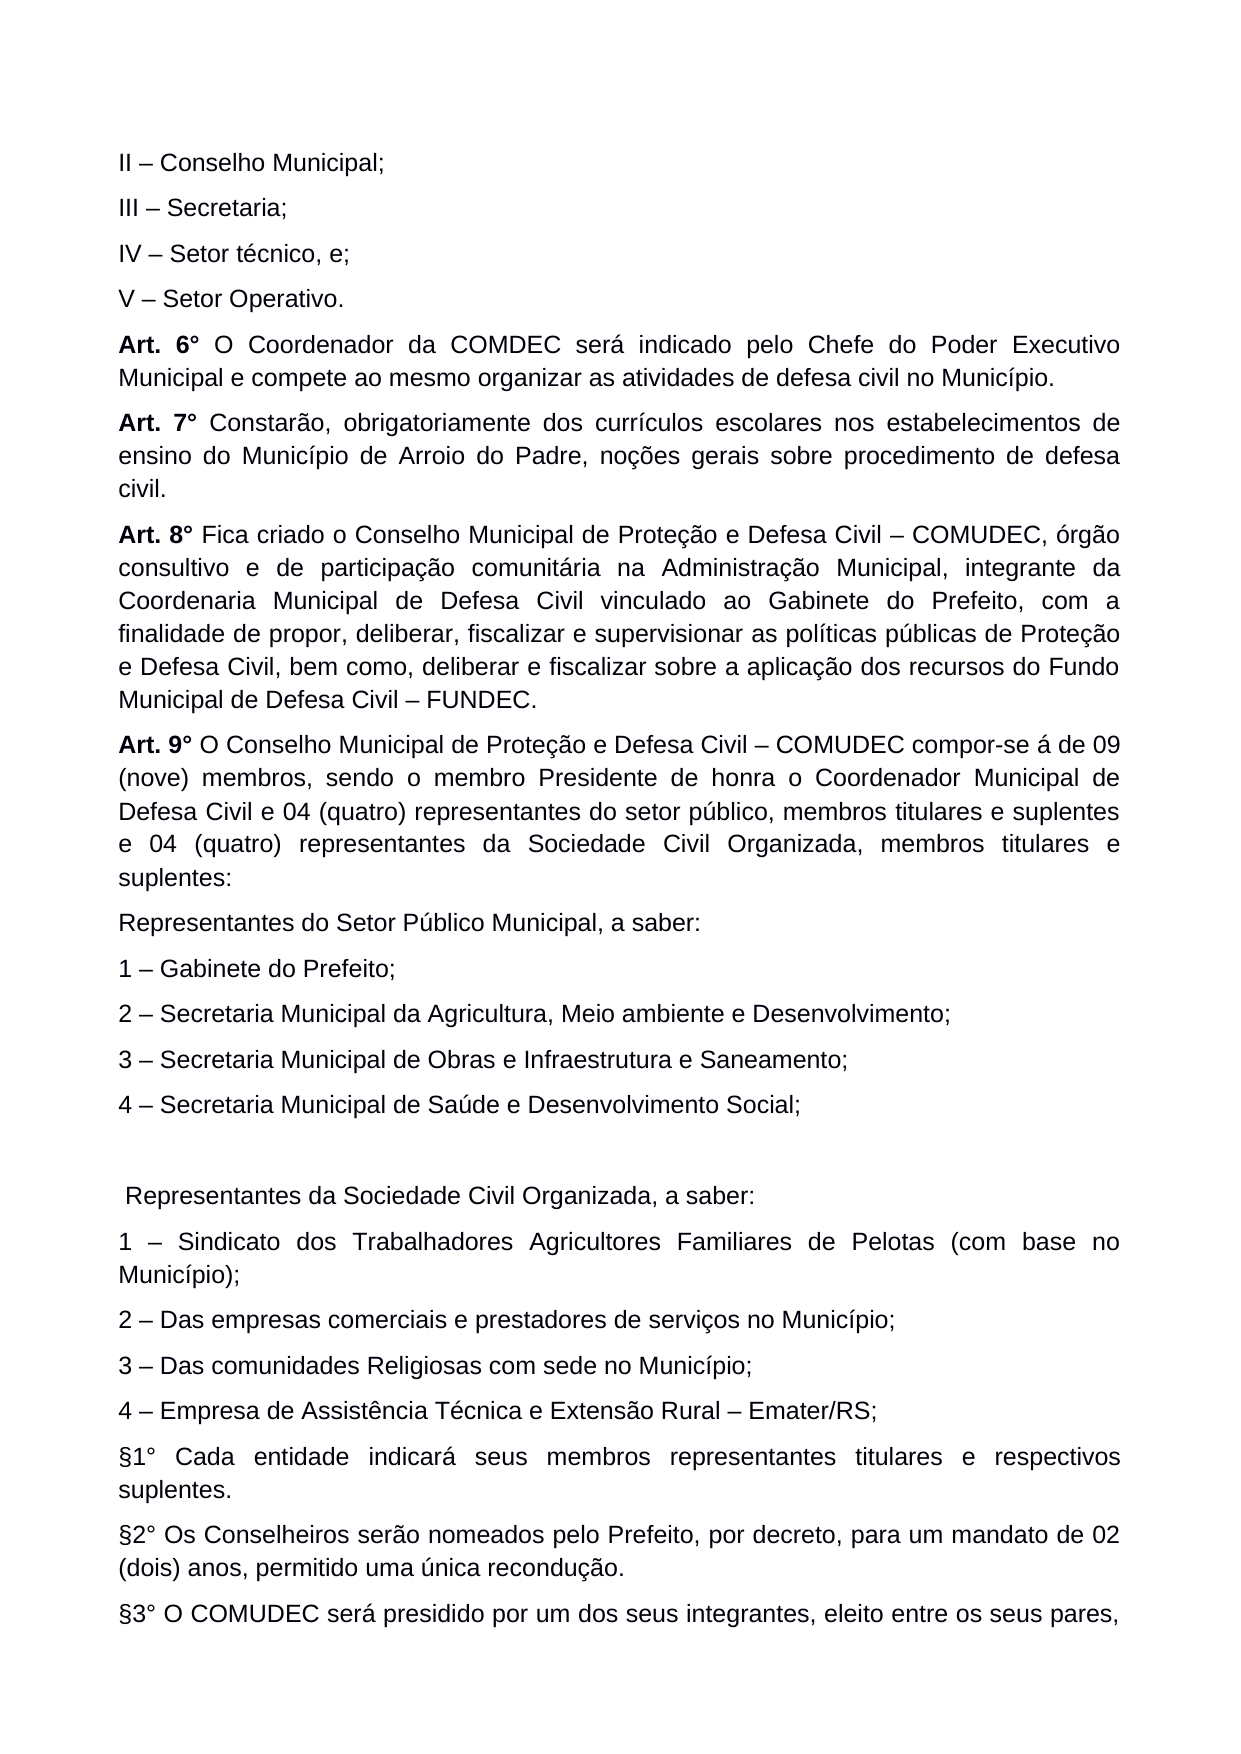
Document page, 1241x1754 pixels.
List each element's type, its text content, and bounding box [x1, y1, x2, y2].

text 2 – Das empresas comerciais e prestadores de serviços no Município; [118, 1305, 1122, 1334]
text II – Conselho Municipal; [118, 148, 1122, 176]
text Art. 7° Constarão, obrigatoriamente dos currículos escolares nos estabelecimentos de ensino do Município de Arroio do Padre, noções gerais sobre procedimento de defesa civil. [118, 408, 1122, 503]
text V – Setor Operativo. [118, 284, 1122, 313]
text Representantes do Setor Público Municipal, a saber: [118, 908, 1122, 937]
text IV – Setor técnico, e; [118, 239, 1122, 267]
text §1° Cada entidade indicará seus membros representantes titulares e respectivos suplentes. [118, 1442, 1122, 1503]
text Representantes da Sociedade Civil Organizada, a saber: [118, 1181, 1122, 1210]
text Art. 8° Fica criado o Conselho Municipal de Proteção e Defesa Civil – COMUDEC, órgão consultivo e de participação comunitária na Administração Municipal, integrante da Coordenaria Municipal de Defesa Civil vinculado ao Gabinete do Prefeito, com a finalidade de propor, deliberar, fiscalizar e supervisionar as políticas públicas de Proteção e Defesa Civil, bem como, deliberar e fiscalizar sobre a aplicação dos recursos do Fundo Municipal de Defesa Civil – FUNDEC. [118, 520, 1122, 714]
text Art. 9° O Conselho Municipal de Proteção e Defesa Civil – COMUDEC compor-se á de 09 (nove) membros, sendo o membro Presidente de honra o Coordenador Municipal de Defesa Civil e 04 (quatro) representantes do setor público, membros titulares e suplentes e 04 (quatro) representantes da Sociedade Civil Organizada, membros titulares e suplentes: [118, 730, 1122, 891]
text 1 – Gabinete do Prefeito; [118, 953, 1122, 982]
text 3 – Secretaria Municipal de Obras e Infraestrutura e Saneamento; [118, 1044, 1122, 1073]
text §2° Os Conselheiros serão nomeados pelo Prefeito, por decreto, para um mandato de 02 (dois) anos, permitido uma única recondução. [118, 1520, 1122, 1582]
text §3° O COMUDEC será presidido por um dos seus integrantes, eleito entre os seus pares, [118, 1599, 1122, 1628]
text 4 – Secretaria Municipal de Saúde e Desenvolvimento Social; [118, 1090, 1122, 1119]
text 4 – Empresa de Assistência Técnica e Extensão Rural – Emater/RS; [118, 1396, 1122, 1425]
text III – Secretaria; [118, 193, 1122, 222]
text 2 – Secretaria Municipal da Agricultura, Meio ambiente e Desenvolvimento; [118, 999, 1122, 1028]
text 1 – Sindicato dos Trabalhadores Agricultores Familiares de Pelotas (com base no Município); [118, 1227, 1122, 1288]
text Art. 6° O Coordenador da COMDEC será indicado pelo Chefe do Poder Executivo Municipal e compete ao mesmo organizar as atividades de defesa civil no Município. [118, 330, 1122, 391]
text 3 – Das comunidades Religiosas com sede no Município; [118, 1351, 1122, 1379]
